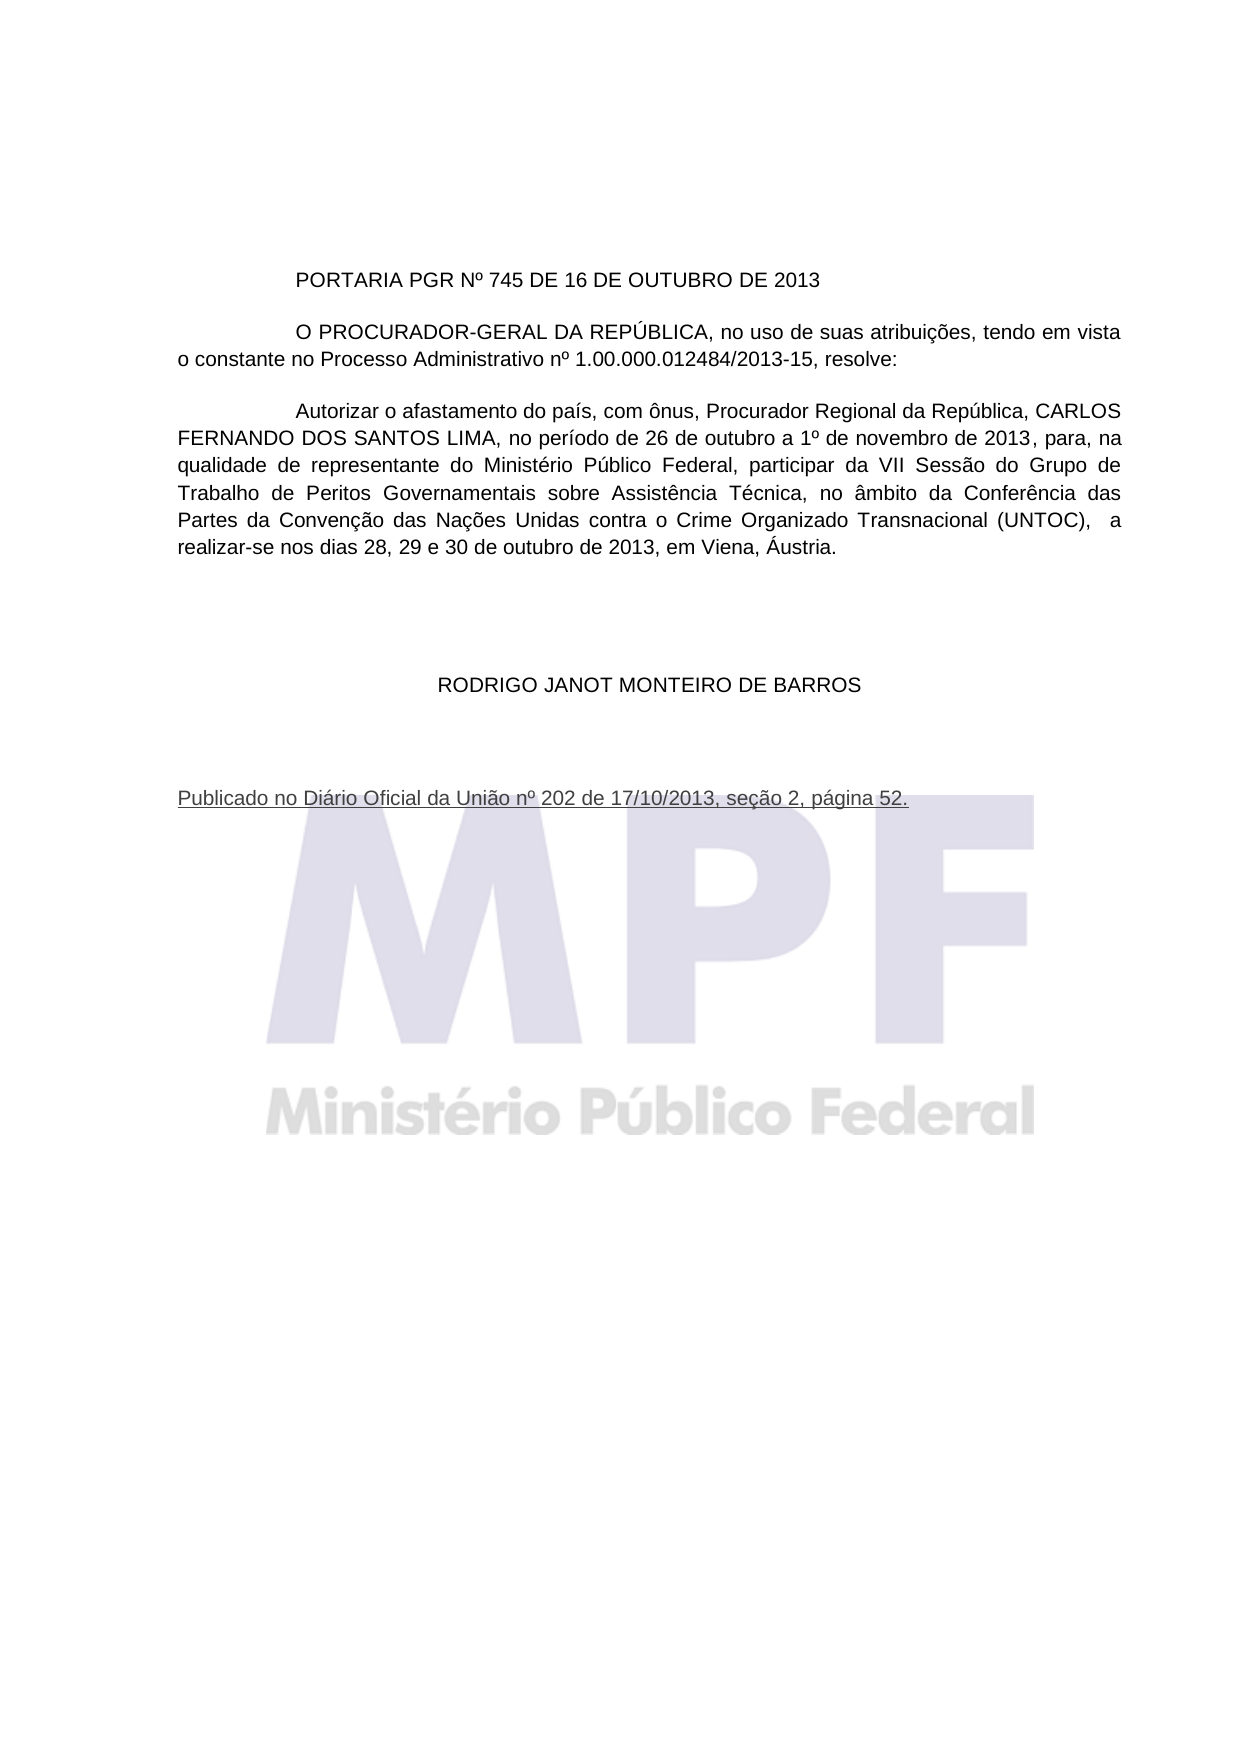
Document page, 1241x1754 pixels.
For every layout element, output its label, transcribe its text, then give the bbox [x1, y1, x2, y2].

picture [266, 810, 1034, 1136]
text Autorizar o afastamento do país, com ônus, Procurador Regional da República, CARLOS FERNANDO DOS SANTOS LIMA, no período de 26 de outubro a 1º de novembro de 2013, para, na qualidade de representante do Ministério Público Federal, participar da VII Sessão do Grupo de Trabalho de Peritos Governamentais sobre Assistência Técnica, no âmbito da Conferência das Partes da Convenção das Nações Unidas contra o Crime Organizado Transnacional (UNTOC), a realizar-se nos dias 28, 29 e 30 de outubro de 2013, em Viena, Áustria. [177, 397, 1122, 559]
text PORTARIA PGR Nº 745 DE 16 DE OUTUBRO DE 2013 [177, 266, 1122, 293]
text Publicado no Diário Oficial da União nº 202 de 17/10/2013, seção 2, página 52. [177, 786, 1122, 810]
text O PROCURADOR-GERAL DA REPÚBLICA, no uso de suas atribuições, tendo em vista o constante no Processo Administrativo nº 1.00.000.012484/2013-15, resolve: [177, 318, 1122, 372]
text RODRIGO JANOT MONTEIRO DE BARROS [177, 673, 1122, 697]
